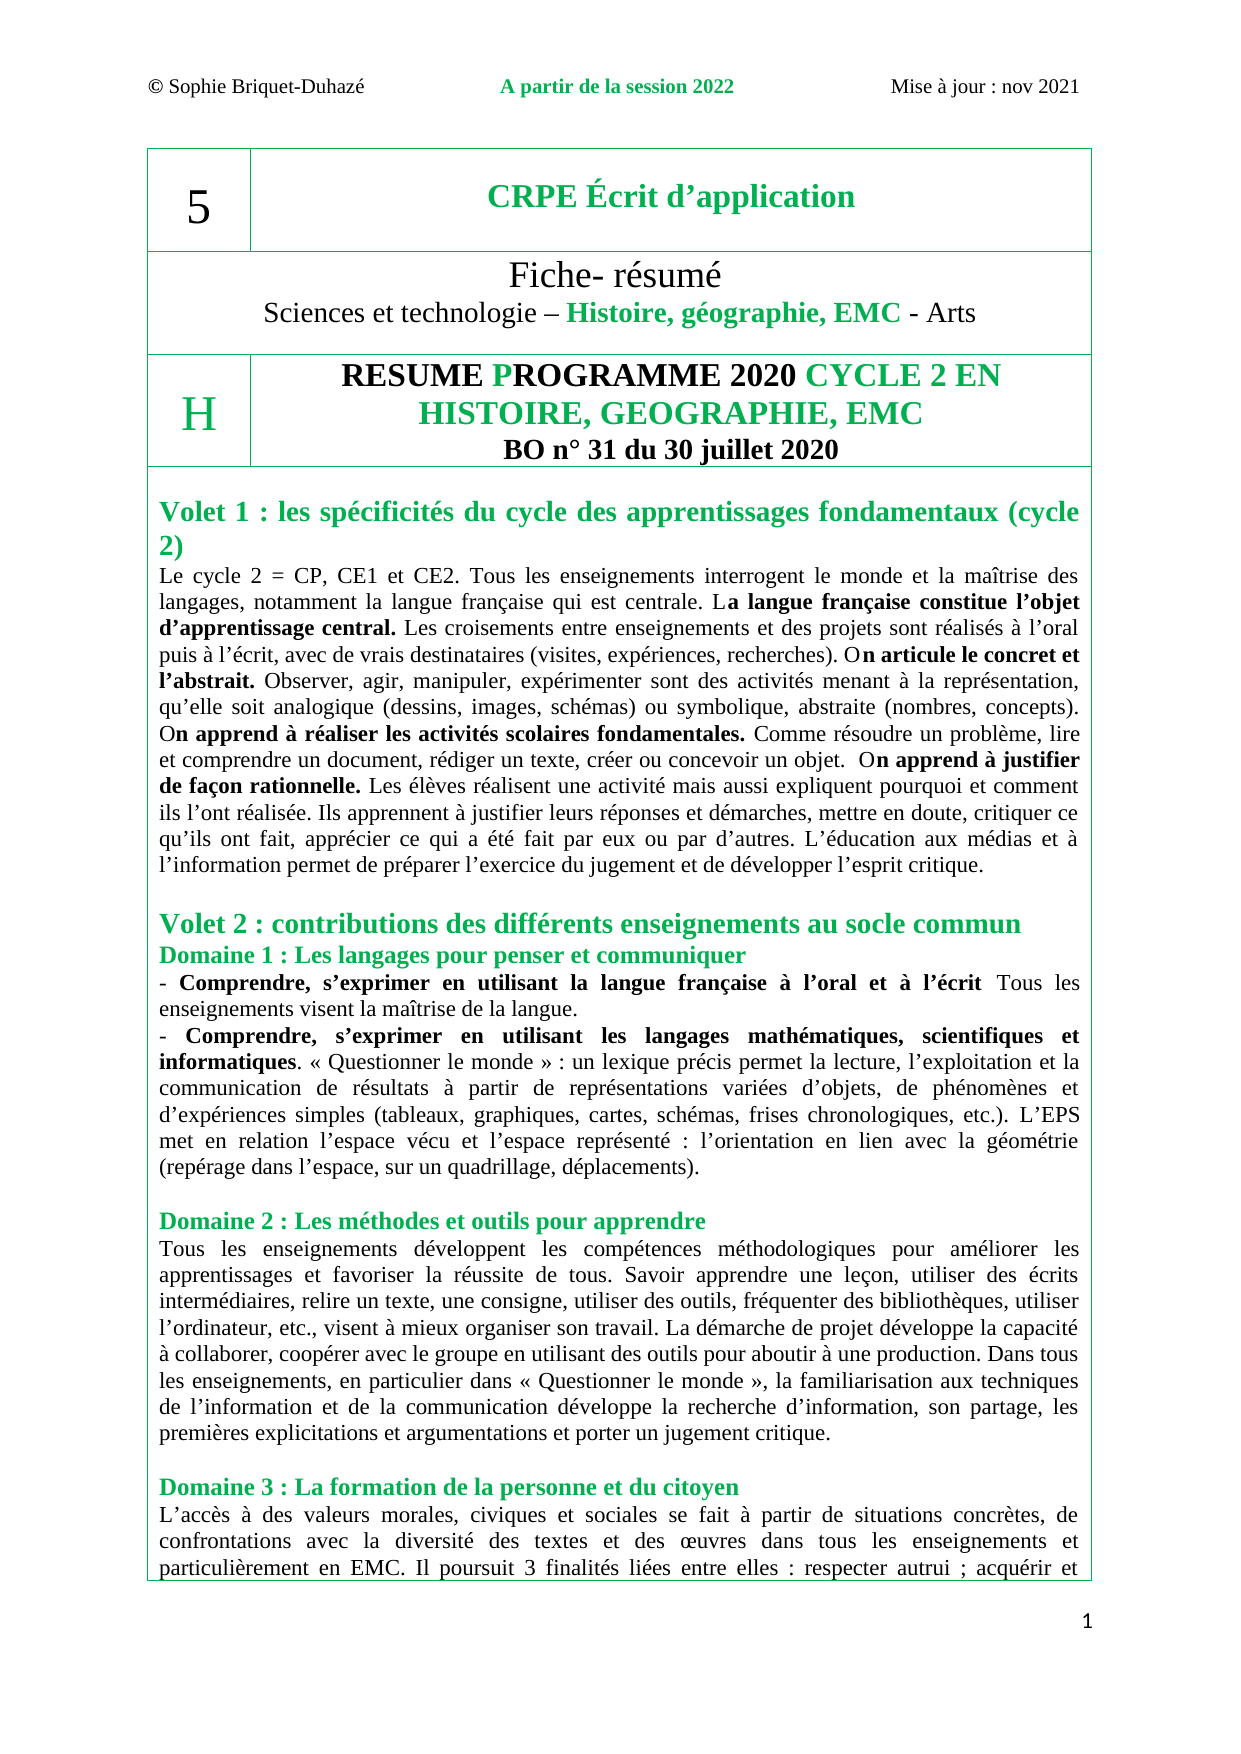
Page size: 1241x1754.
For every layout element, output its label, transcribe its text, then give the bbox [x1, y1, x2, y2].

table_header CRPE Écrit d’application [251, 149, 1091, 251]
table_cell RESUME PROGRAMME 2020 CYCLE 2 EN HISTOIRE, GEOGRAPHIE, EMC BO n° 31 du 30 juillet 2020 [251, 355, 1091, 466]
table_cell H [148, 355, 250, 466]
table_cell Fiche- résumé Sciences et technologie – Histoire, géographie, EMC - Arts [148, 252, 1091, 354]
table_cell Volet 1 : les spécificités du cycle des apprentissages fondamentaux (cycle 2) Le cycle 2 = CP, CE1 et CE2. Tous les enseignements interrogent le monde et la maîtrise des langages, notamment la langue française qui est centrale. La langue française constitue l’objet d’apprentissage central. Les croisements entre enseignements et des projets sont réalisés à l’oral puis à l’écrit, avec de vrais destinataires (visites, expériences, recherches). On articule le concret et l’abstrait. Observer, agir, manipuler, expérimenter sont des activités menant à la représentation, qu’elle soit analogique (dessins, images, schémas) ou symbolique, abstraite (nombres, concepts). On apprend à réaliser les activités scolaires fondamentales. Comme résoudre un problème, lire et comprendre un document, rédiger un texte, créer ou concevoir un objet. On apprend à justifier de façon rationnelle. Les élèves réalisent une activité mais aussi expliquent pourquoi et comment ils l’ont réalisée. Ils apprennent à justifier leurs réponses et démarches, mettre en doute, critiquer ce qu’ils ont fait, apprécier ce qui a été fait par eux ou par d’autres. L’éducation aux médias et à l’information permet de préparer l’exercice du jugement et de développer l’esprit critique. Volet 2 : contributions des différents enseignements au socle commun Domaine 1 : Les langages pour penser et communiquer - Comprendre, s’exprimer en utilisant la langue française à l’oral et à l’écrit Tous les enseignements visent la maîtrise de la langue. - Comprendre, s’exprimer en utilisant les langages mathématiques, scientifiques et informatiques. « Questionner le monde » : un lexique précis permet la lecture, l’exploitation et la communication de résultats à partir de représentations variées d’objets, de phénomènes et d’expériences simples (tableaux, graphiques, cartes, schémas, frises chronologiques, etc.). L’EPS met en relation l’espace vécu et l’espace représenté : l’orientation en lien avec la géométrie (repérage dans l’espace, sur un quadrillage, déplacements). Domaine 2 : Les méthodes et outils pour apprendre Tous les enseignements développent les compétences méthodologiques pour améliorer les apprentissages et favoriser la réussite de tous. Savoir apprendre une leçon, utiliser des écrits intermédiaires, relire un texte, une consigne, utiliser des outils, fréquenter des bibliothèques, utiliser l’ordinateur, etc., visent à mieux organiser son travail. La démarche de projet développe la capacité à collaborer, coopérer avec le groupe en utilisant des outils pour aboutir à une production. Dans tous les enseignements, en particulier dans « Questionner le monde », la familiarisation aux techniques de l’information et de la communication développe la recherche d’information, son partage, les premières explicitations et argumentations et porter un jugement critique. Domaine 3 : La formation de la personne et du citoyen L’accès à des valeurs morales, civiques et sociales se fait à partir de situations concrètes, de confrontations avec la diversité des textes et des œuvres dans tous les enseignements et particulièrement en EMC. Il poursuit 3 finalités liées entre elles : respecter autrui ; acquérir et [148, 467, 1091, 1580]
table_header 5 [148, 149, 250, 251]
